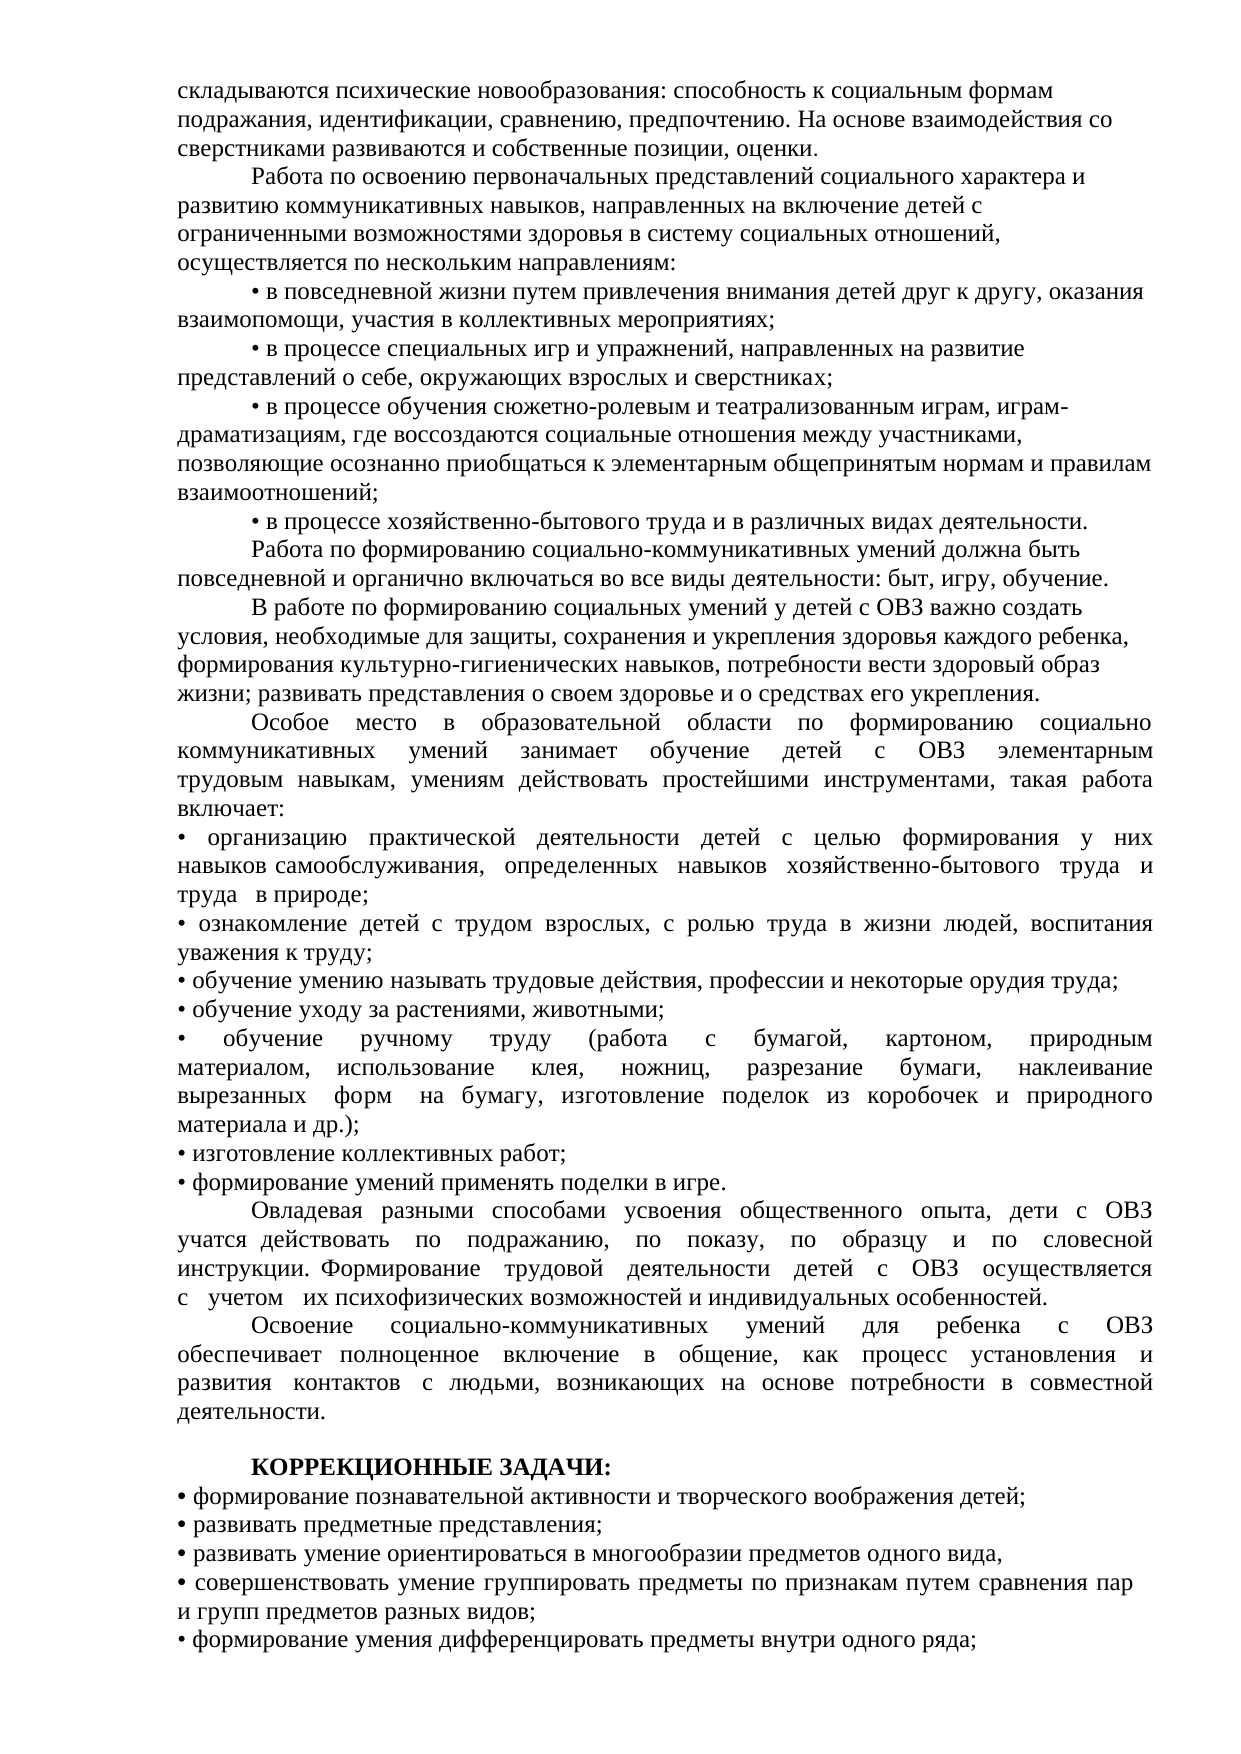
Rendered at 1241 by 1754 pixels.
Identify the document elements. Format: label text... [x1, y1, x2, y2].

text условия, необходимые для защиты, сохранения и укрепления здоровья каждого ребенка, формирования культурно-гигиенических навыков, потребности вести здоровый образ жизни; развивать представления о своем здоровье и о средствах его укрепления. [177, 621, 1132, 707]
text • совершенствовать умение группировать предметы по признакам путем сравнения пар и групп предметов разных видов; [177, 1567, 1154, 1624]
text • формирование умения дифференцировать предметы внутри одного ряда; [177, 1624, 1154, 1653]
text Овладевая разными способами усвоения общественного опыта, дети с ОВЗ учатся действовать по подражанию, по показу, по образцу и по словесной инструкции. Формирование трудовой деятельности детей с ОВЗ осуществляется с учетом их психофизических возможностей и индивидуальных особенностей. [177, 1195, 1153, 1310]
text • организацию практической деятельности детей с целью формирования у них навыков самообслуживания, определенных навыков хозяйственно-бытового труда и труда в природе; [177, 822, 1153, 908]
text • изготовление коллективных работ; [177, 1138, 1154, 1167]
text • в процессе хозяйственно-бытового труда и в различных видах деятельности. Работа по формированию социально-коммуникативных умений должна быть [251, 506, 1092, 563]
text Освоение социально-коммуникативных умений для ребенка с ОВЗ обеспечивает полноценное включение в общение, как процесс установления и развития контактов с людьми, возникающих на основе потребности в совместной деятельности. [177, 1310, 1153, 1425]
text Особое место в образовательной области по формированию социально коммуникативных умений занимает обучение детей с ОВЗ элементарным трудовым навыкам, умениям действовать простейшими инструментами, такая работа включает: [177, 707, 1153, 822]
text • в повседневной жизни путем привлечения внимания детей друг к другу, оказания взаимопомощи, участия в коллективных мероприятиях; [177, 276, 1146, 333]
text КОРРЕКЦИОННЫЕ ЗАДАЧИ: [251, 1452, 1154, 1481]
text повседневной и органично включаться во все виды деятельности: быт, игру, обучение. В работе по формированию социальных умений у детей с ОВЗ важно создать [177, 563, 1111, 621]
text • в процессе специальных игр и упражнений, направленных на развитие представлений о себе, окружающих взрослых и сверстниках; [177, 333, 1028, 391]
text • в процессе обучения сюжетно-ролевым и театрализованным играм, играм-драматизациям, где воссоздаются социальные отношения между участниками, позволяющие осознанно приобщаться к элементарным общепринятым нормам и правилам взаимоотношений; [177, 391, 1154, 506]
text • обучение умению называть трудовые действия, профессии и некоторые орудия труда; • обучение уходу за растениями, животными; [177, 965, 1120, 1023]
text • формирование познавательной активности и творческого воображения детей; • развивать предметные представления; [177, 1481, 1031, 1538]
text • обучение ручному труду (работа с бумагой, картоном, природным материалом, использование клея, ножниц, разрезание бумаги, наклеивание вырезанных форм на бумагу, изготовление поделок из коробочек и природного материала и др.); [177, 1023, 1153, 1138]
text • ознакомление детей с трудом взрослых, с ролью труда в жизни людей, воспитания уважения к труду; [177, 908, 1154, 965]
text • развивать умение ориентироваться в многообразии предметов одного вида, [177, 1538, 1154, 1567]
text Работа по освоению первоначальных представлений социального характера и развитию коммуникативных навыков, направленных на включение детей с ограниченными возможностями здоровья в систему социальных отношений, осуществляется по нескольким направлениям: [177, 161, 1090, 276]
text складываются психические новообразования: способность к социальным формам подражания, идентификации, сравнению, предпочтению. На основе взаимодействия со сверстниками развиваются и собственные позиции, оценки. [177, 75, 1116, 161]
text • формирование умений применять поделки в игре. [177, 1167, 1154, 1195]
